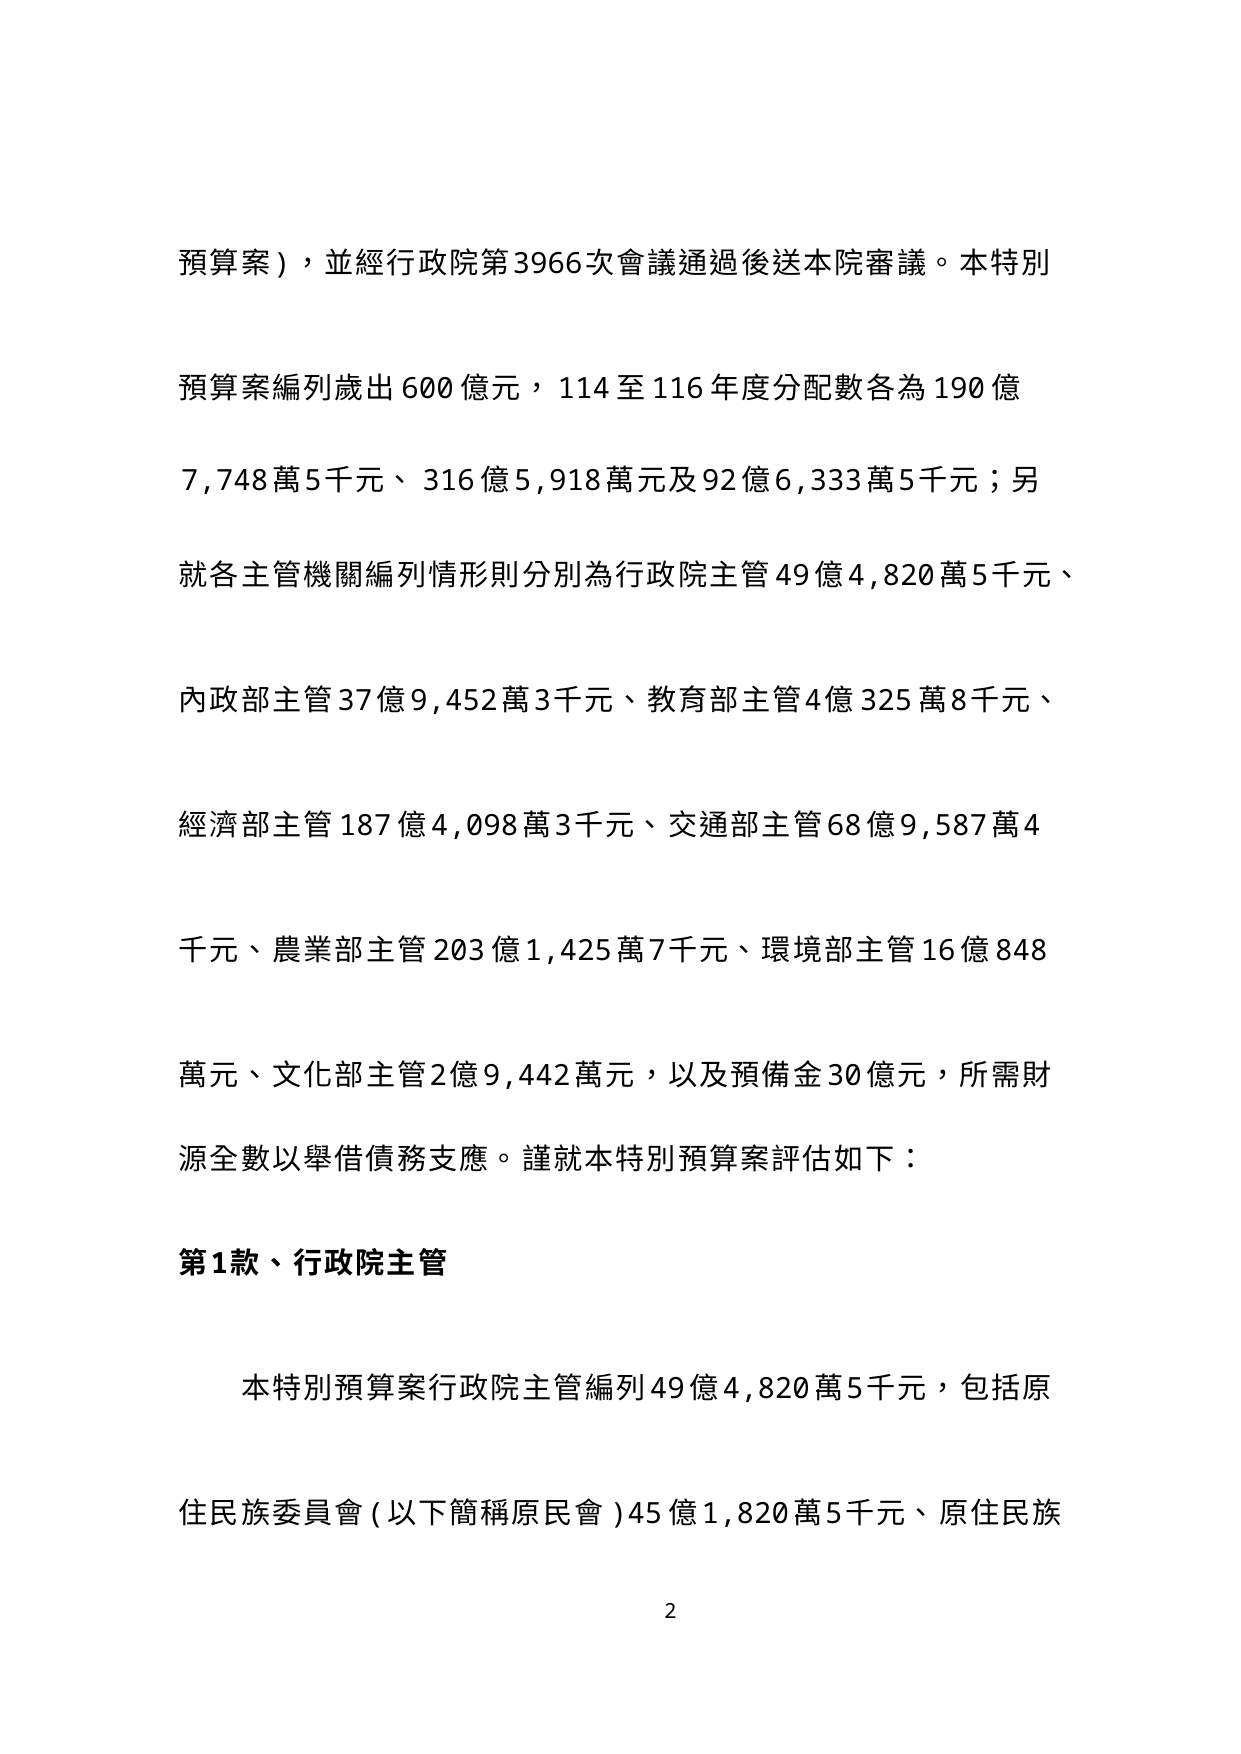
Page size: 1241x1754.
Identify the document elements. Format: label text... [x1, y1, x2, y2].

text 本特別預算案行政院主管編列49億4,820萬5千元，包括原住民族委員會(以下簡稱原民會)45億1,820萬5千元、原住民族 [177, 1302, 1063, 1552]
text 第1款、行政院主管 [177, 1177, 1063, 1302]
text 按行政院於114年8月21日依本特別條例規定提出中央政府丹娜絲颱風及七二八豪雨災後復原重建特別預算案(下稱本特別預算案)，並經行政院第3966次會議通過後送本院審議。本特別預算案編列歲出600億元，114至116年度分配數各為190億7,748萬5千元、316億5,918萬元及92億6,333萬5千元；另就各主管機關編列情形則分別為行政院主管49億4,820萬5千元、內政部主管37億9,452萬3千元、教育部主管4億325萬8千元、經濟部主管187億4,098萬3千元、交通部主管68億9,587萬4千元、農業部主管203億1,425萬7千元、環境部主管16億848萬元、文化部主管2億9,442萬元，以及預備金30億元，所需財源全數以舉借債務支應。謹就本特別預算案評估如下： [177, 177, 1063, 1177]
